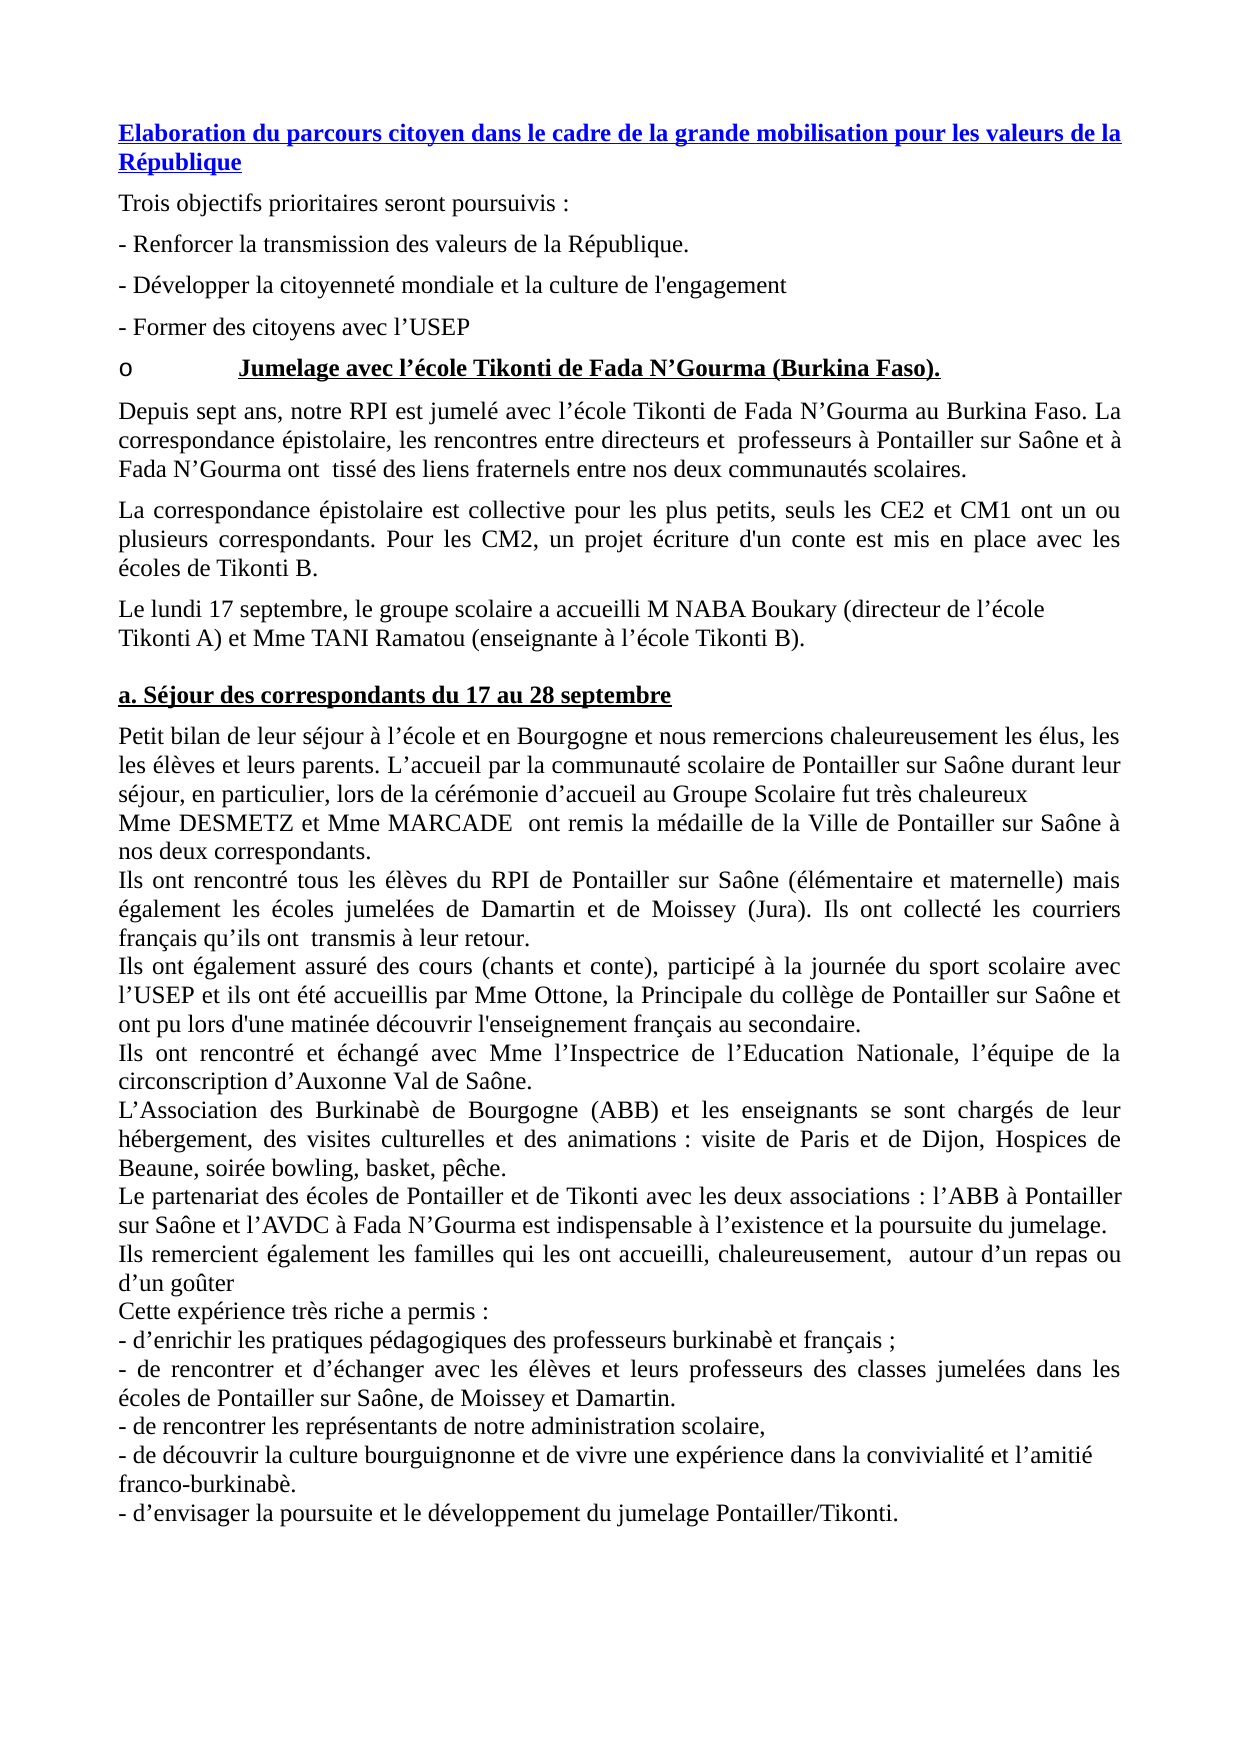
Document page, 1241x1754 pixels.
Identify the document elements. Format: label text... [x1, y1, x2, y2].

text Ils ont rencontré et échangé avec Mme l’Inspectrice de l’Education Nationale, l’équipe de la circonscription d’Auxonne Val de Saône. [118, 1038, 1122, 1095]
text Trois objectifs prioritaires seront poursuivis : [118, 188, 1122, 217]
text - de découvrir la culture bourguignonne et de vivre une expérience dans la convivialité et l’amitié franco-burkinabè. - d’envisager la poursuite et le développement du jumelage Pontailler/Tikonti. [118, 1440, 1122, 1555]
text La correspondance épistolaire est collective pour les plus petits, seuls les CE2 et CM1 ont un ou plusieurs correspondants. Pour les CM2, un projet écriture d'un conte est mis en place avec les écoles de Tikonti B. [118, 495, 1122, 581]
text Ils ont également assuré des cours (chants et conte), participé à la journée du sport scolaire avec l’USEP et ils ont été accueillis par Mme Ottone, la Principale du collège de Pontailler sur Saône et ont pu lors d'une matinée découvrir l'enseignement français au secondaire. [118, 951, 1122, 1038]
text Elaboration du parcours citoyen dans le cadre de la grande mobilisation pour les valeurs de la [118, 118, 1122, 143]
text - Développer la citoyenneté mondiale et la culture de l'engagement [118, 271, 1122, 299]
text Cette expérience très riche a permis : [118, 1296, 1122, 1325]
text - Former des citoyens avec l’USEP [118, 312, 1122, 341]
text - de rencontrer et d’échanger avec les élèves et leurs professeurs des classes jumelées dans les écoles de Pontailler sur Saône, de Moissey et Damartin. [118, 1354, 1122, 1411]
text Le partenariat des écoles de Pontailler et de Tikonti avec les deux associations : l’ABB à Pontailler sur Saône et l’AVDC à Fada N’Gourma est indispensable à l’existence et la poursuite du jumelage. [118, 1181, 1122, 1239]
text - d’enrichir les pratiques pédagogiques des professeurs burkinabè et français ; [118, 1325, 1122, 1354]
text Ils remercient également les familles qui les ont accueilli, chaleureusement, autour d’un repas ou d’un goûter [118, 1239, 1122, 1296]
text o Jumelage avec l’école Tikonti de Fada N’Gourma (Burkina Faso). [118, 353, 1122, 384]
text Petit bilan de leur séjour à l’école et en Bourgogne et nous remercions chaleureusement les élus, les les élèves et leurs parents. L’accueil par la communauté scolaire de Pontailler sur Saône durant leur séjour, en particulier, lors de la cérémonie d’accueil au Groupe Scolaire fut très chaleureux [118, 721, 1122, 808]
text L’Association des Burkinabè de Bourgogne (ABB) et les enseignants se sont chargés de leur hébergement, des visites culturelles et des animations : visite de Paris et de Dijon, Hospices de Beaune, soirée bowling, basket, pêche. [118, 1095, 1122, 1181]
text République [118, 144, 1122, 176]
text - de rencontrer les représentants de notre administration scolaire, [118, 1411, 1122, 1440]
text Mme DESMETZ et Mme MARCADE ont remis la médaille de la Ville de Pontailler sur Saône à nos deux correspondants. [118, 808, 1122, 865]
text Depuis sept ans, notre RPI est jumelé avec l’école Tikonti de Fada N’Gourma au Burkina Faso. La correspondance épistolaire, les rencontres entre directeurs et professeurs à Pontailler sur Saône et à Fada N’Gourma ont tissé des liens fraternels entre nos deux communautés scolaires. [118, 396, 1122, 483]
text Ils ont rencontré tous les élèves du RPI de Pontailler sur Saône (élémentaire et maternelle) mais également les écoles jumelées de Damartin et de Moissey (Jura). Ils ont collecté les courriers français qu’ils ont transmis à leur retour. [118, 865, 1122, 951]
text Le lundi 17 septembre, le groupe scolaire a accueilli M NABA Boukary (directeur de l’école Tikonti A) et Mme TANI Ramatou (enseignante à l’école Tikonti B). a. Séjour des correspondants du 17 au 28 septembre [118, 594, 1122, 709]
text - Renforcer la transmission des valeurs de la République. [118, 229, 1122, 258]
